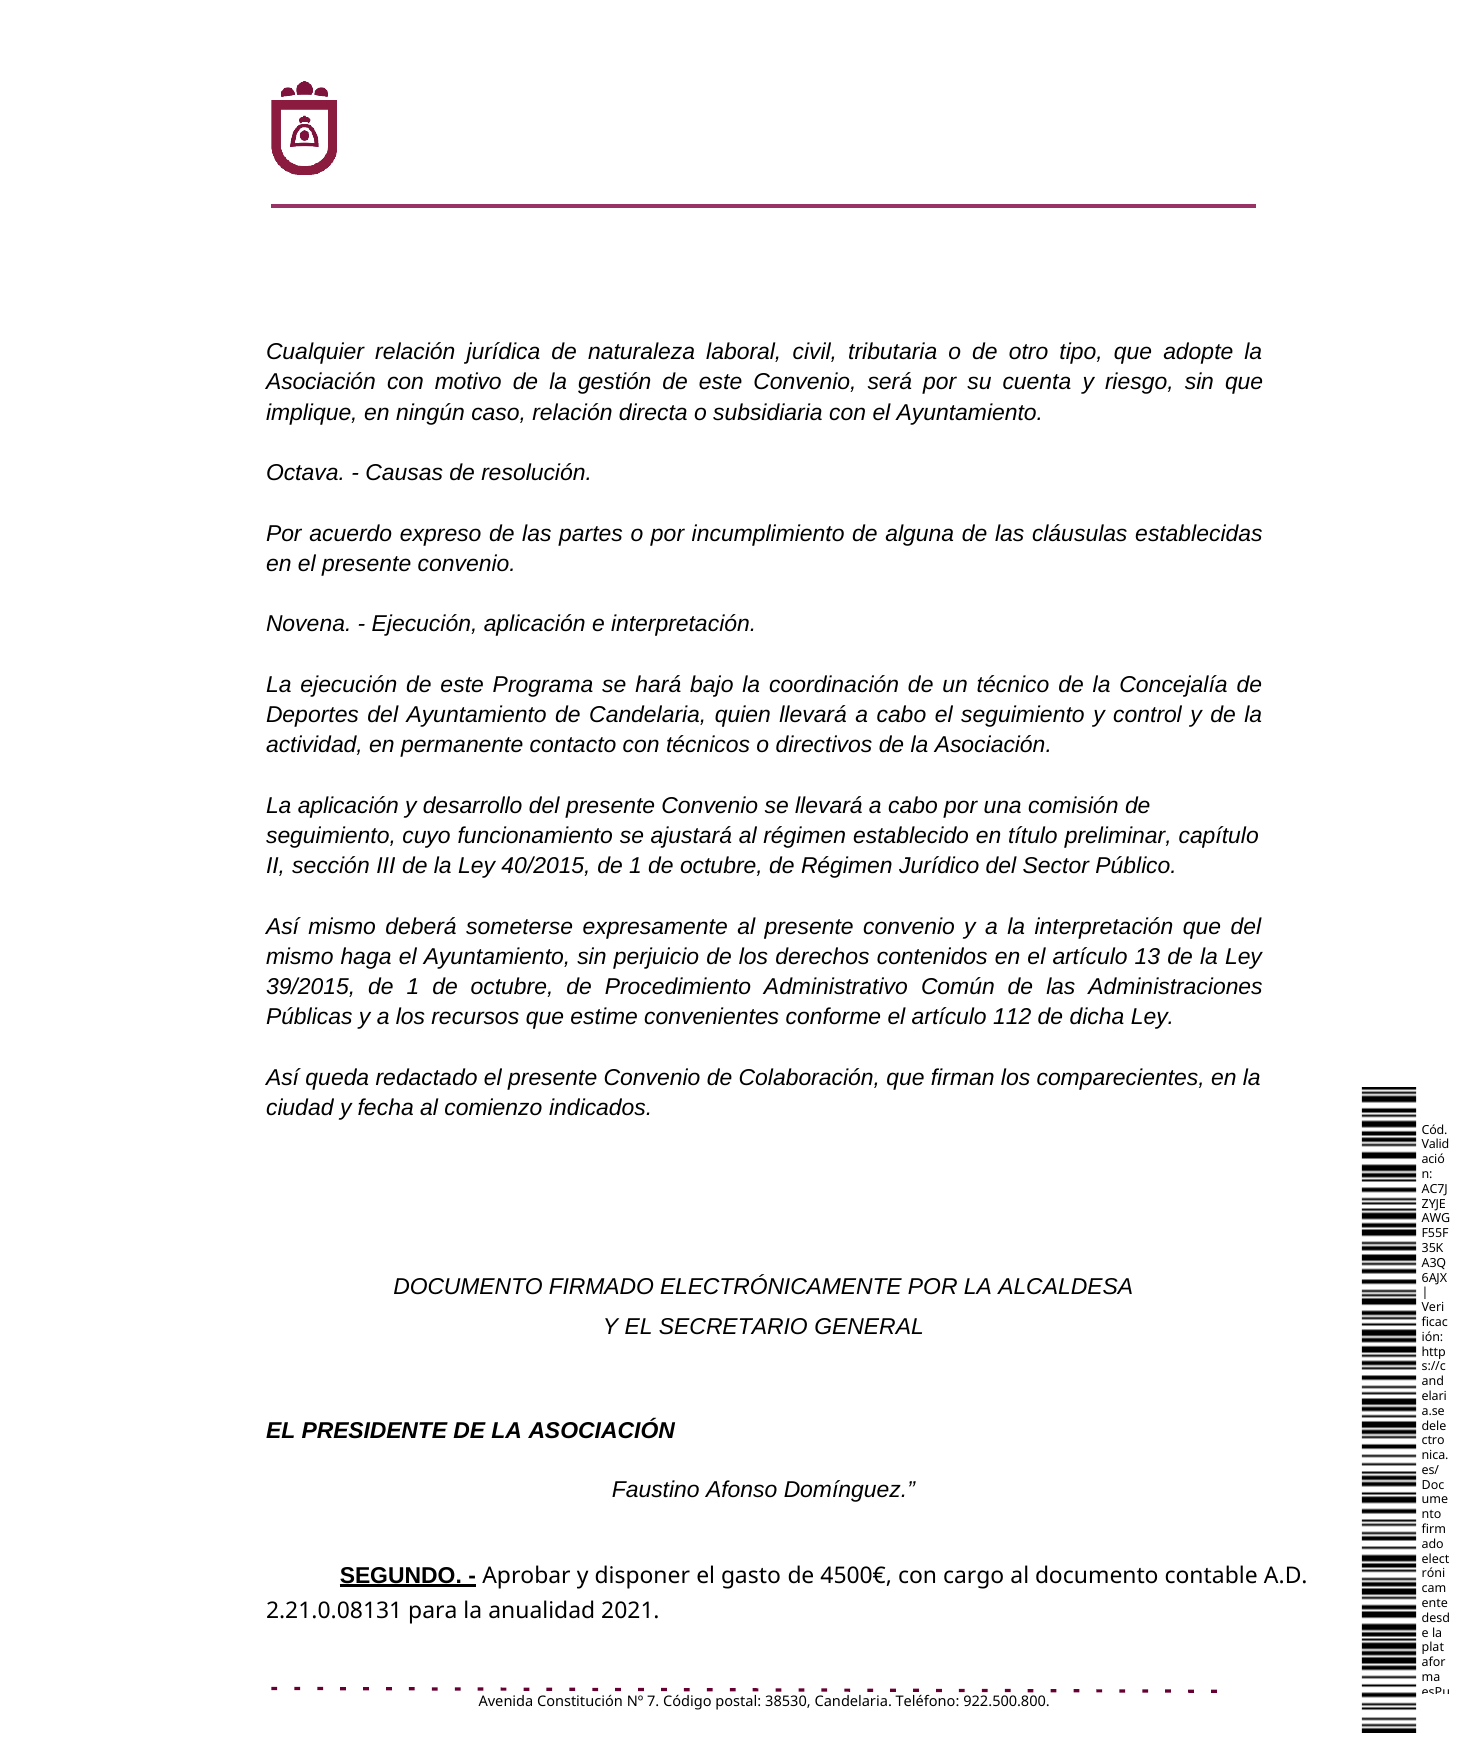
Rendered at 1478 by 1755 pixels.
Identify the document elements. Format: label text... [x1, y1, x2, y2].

text Octava. - Causas de resolución. [266, 459, 1427, 485]
text EL PRESIDENTE DE LA ASOCIACIÓN [266, 1417, 1361, 1443]
text Cód. Validación: AC7JZYJEAWGF55F35KA3Q6AJX | Verificación: https://candelaria.sedelectronica.es/ Documento firmado electrónicamente desde la plataforma esPublico Gestiona | Página 18 de 103 [1421, 1123, 1450, 1694]
text Novena. - Ejecución, aplicación e interpretación. [266, 610, 1427, 637]
text La aplicación y desarrollo del presente Convenio se llevará a cabo por una comisión de seguimiento, cuyo funcionamiento se ajustará al régimen establecido en título preliminar, capítulo II, sección III de la Ley 40/2015, de 1 de octubre, de Régimen Jurídico del Sector Público. [266, 792, 1276, 879]
text DOCUMENTO FIRMADO ELECTRÓNICAMENTE POR LA ALCALDESA Y EL SECRETARIO GENERAL [383, 1273, 1146, 1339]
text SEGUNDO. - Aprobar y disponer el gasto de 4500€, con cargo al documento contable A.D. [339, 1559, 1361, 1590]
text 2.21.0.08131 para la anualidad 2021. [266, 1594, 1361, 1626]
text Así queda redactado el presente Convenio de Colaboración, que firman los comparecientes, en la ciudad y fecha al comienzo indicados. [266, 1064, 1276, 1121]
text Así mismo deberá someterse expresamente al presente convenio y a la interpretación que del mismo haga el Ayuntamiento, sin perjuicio de los derechos contenidos en el artículo 13 de la Ley 39/2015, de 1 de octubre, de Procedimiento Administrativo Común de las Administraciones Públicas y a los recursos que estime convenientes conforme el artículo 112 de dicha Ley. [266, 913, 1263, 1029]
text Avenida Constitución Nº 7. Código postal: 38530, Candelaria. Teléfono: 922.500.800. [382, 1686, 1146, 1709]
text Por acuerdo expreso de las partes o por incumplimiento de alguna de las cláusulas establecidas en el presente convenio. [266, 520, 1263, 576]
text La ejecución de este Programa se hará bajo la coordinación de un técnico de la Concejalía de Deportes del Ayuntamiento de Candelaria, quien llevará a cabo el seguimiento y control y de la actividad, en permanente contacto con técnicos o directivos de la Asociación. [266, 671, 1263, 758]
text Cualquier relación jurídica de naturaleza laboral, civil, tributaria o de otro tipo, que adopte la Asociación con motivo de la gestión de este Convenio, será por su cuenta y riesgo, sin que implique, en ningún caso, relación directa o subsidiaria con el Ayuntamiento. [266, 338, 1263, 425]
text Faustino Afonso Domínguez.” [383, 1476, 1146, 1502]
